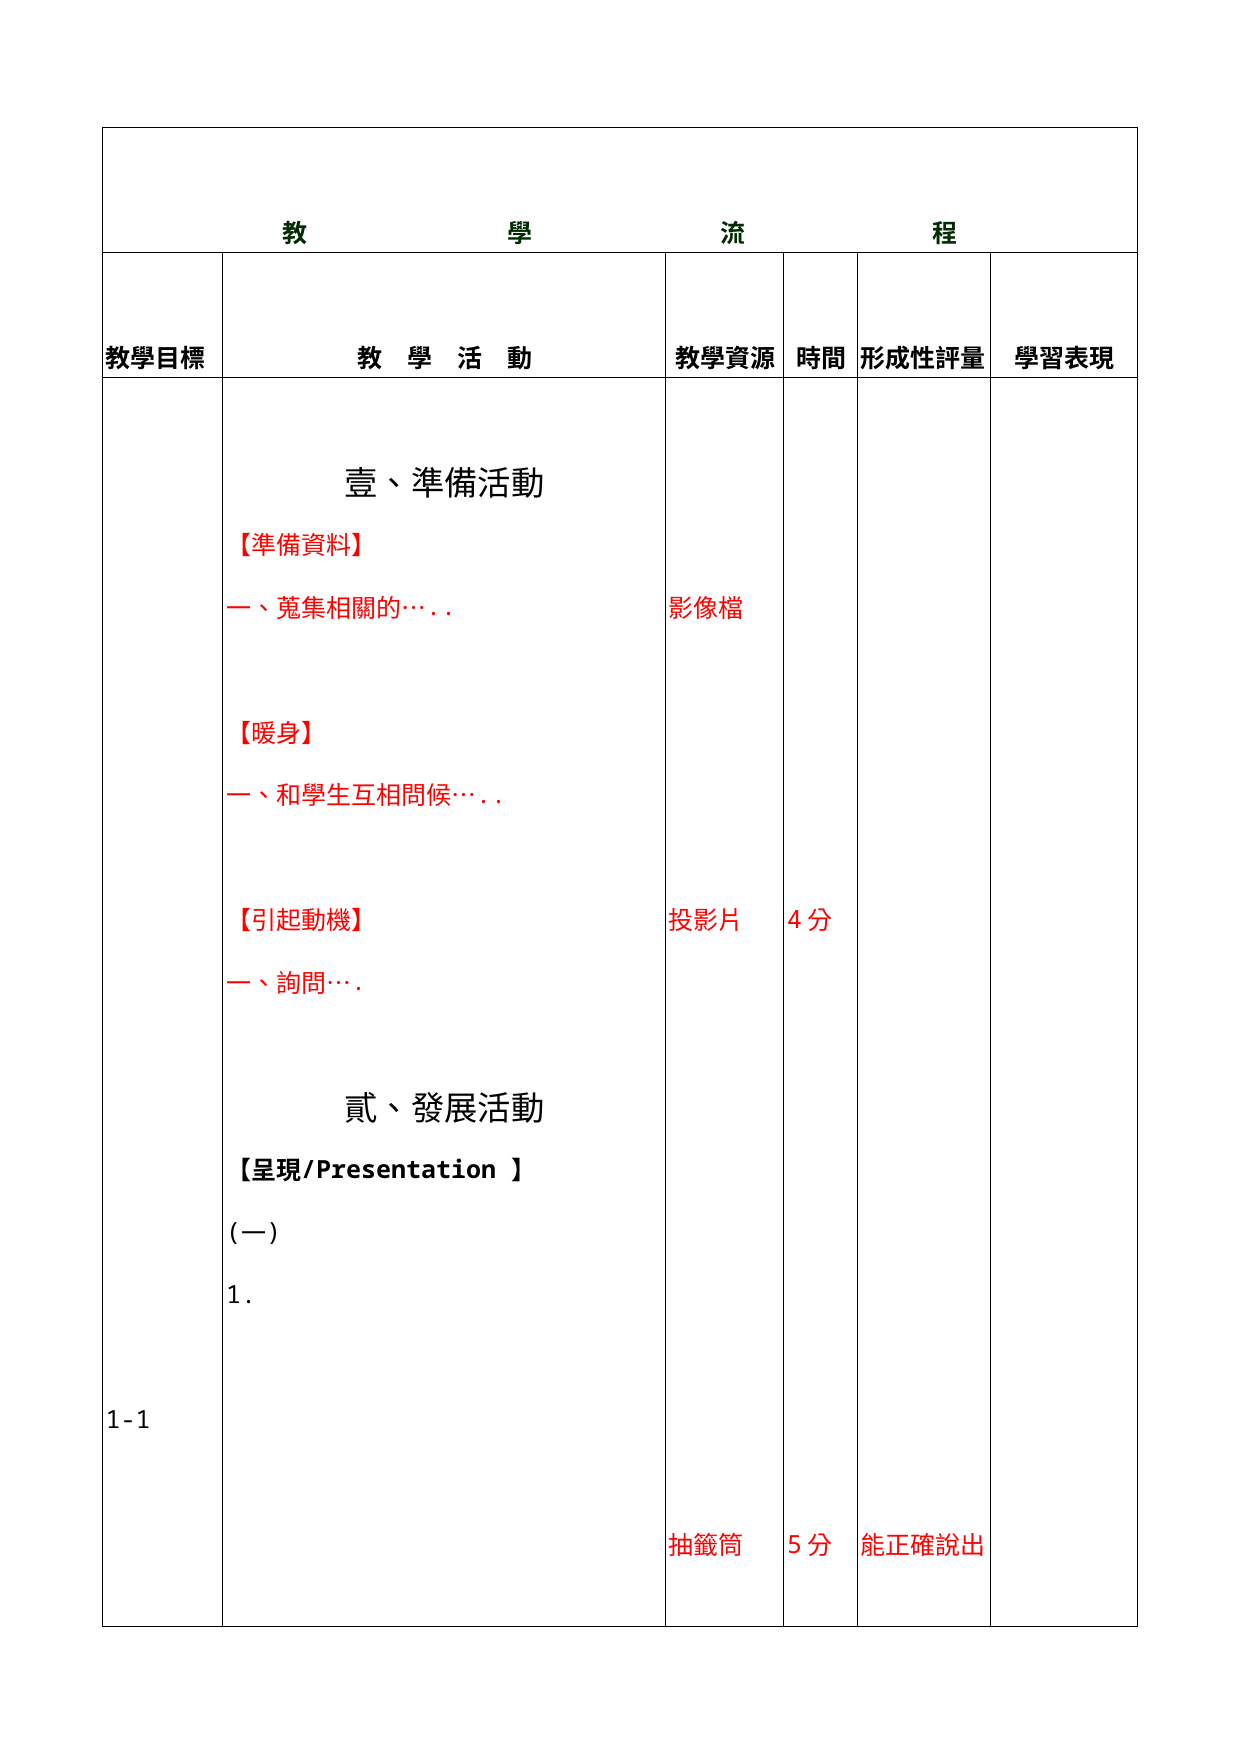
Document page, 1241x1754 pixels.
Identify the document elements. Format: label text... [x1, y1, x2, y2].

table_cell 形成性評量 [858, 253, 990, 377]
table_cell 教學資源 [666, 253, 783, 377]
table_cell 壹、準備活動 【準備資料】 一、蒐集相關的….. 【暖身】 一、和學生互相問候….. 【引起動機】 一、詢問…. 貳、發展活動 【呈現/Presentation 】 (一) 1. [223, 378, 665, 1626]
table_cell 教 學 活 動 [223, 253, 665, 377]
table_cell 能正確說出 [858, 378, 990, 1626]
table_cell 教學目標 [103, 253, 222, 377]
table_header 教 學 流 程 [103, 128, 1137, 252]
table_cell 1-1 [103, 378, 222, 1626]
table_cell 影像檔 投影片 抽籤筒 [666, 378, 783, 1626]
table_cell 時間 [784, 253, 857, 377]
table_cell 學習表現 [991, 253, 1137, 377]
table_cell [991, 378, 1137, 1626]
table_cell 4分 5分 [784, 378, 857, 1626]
